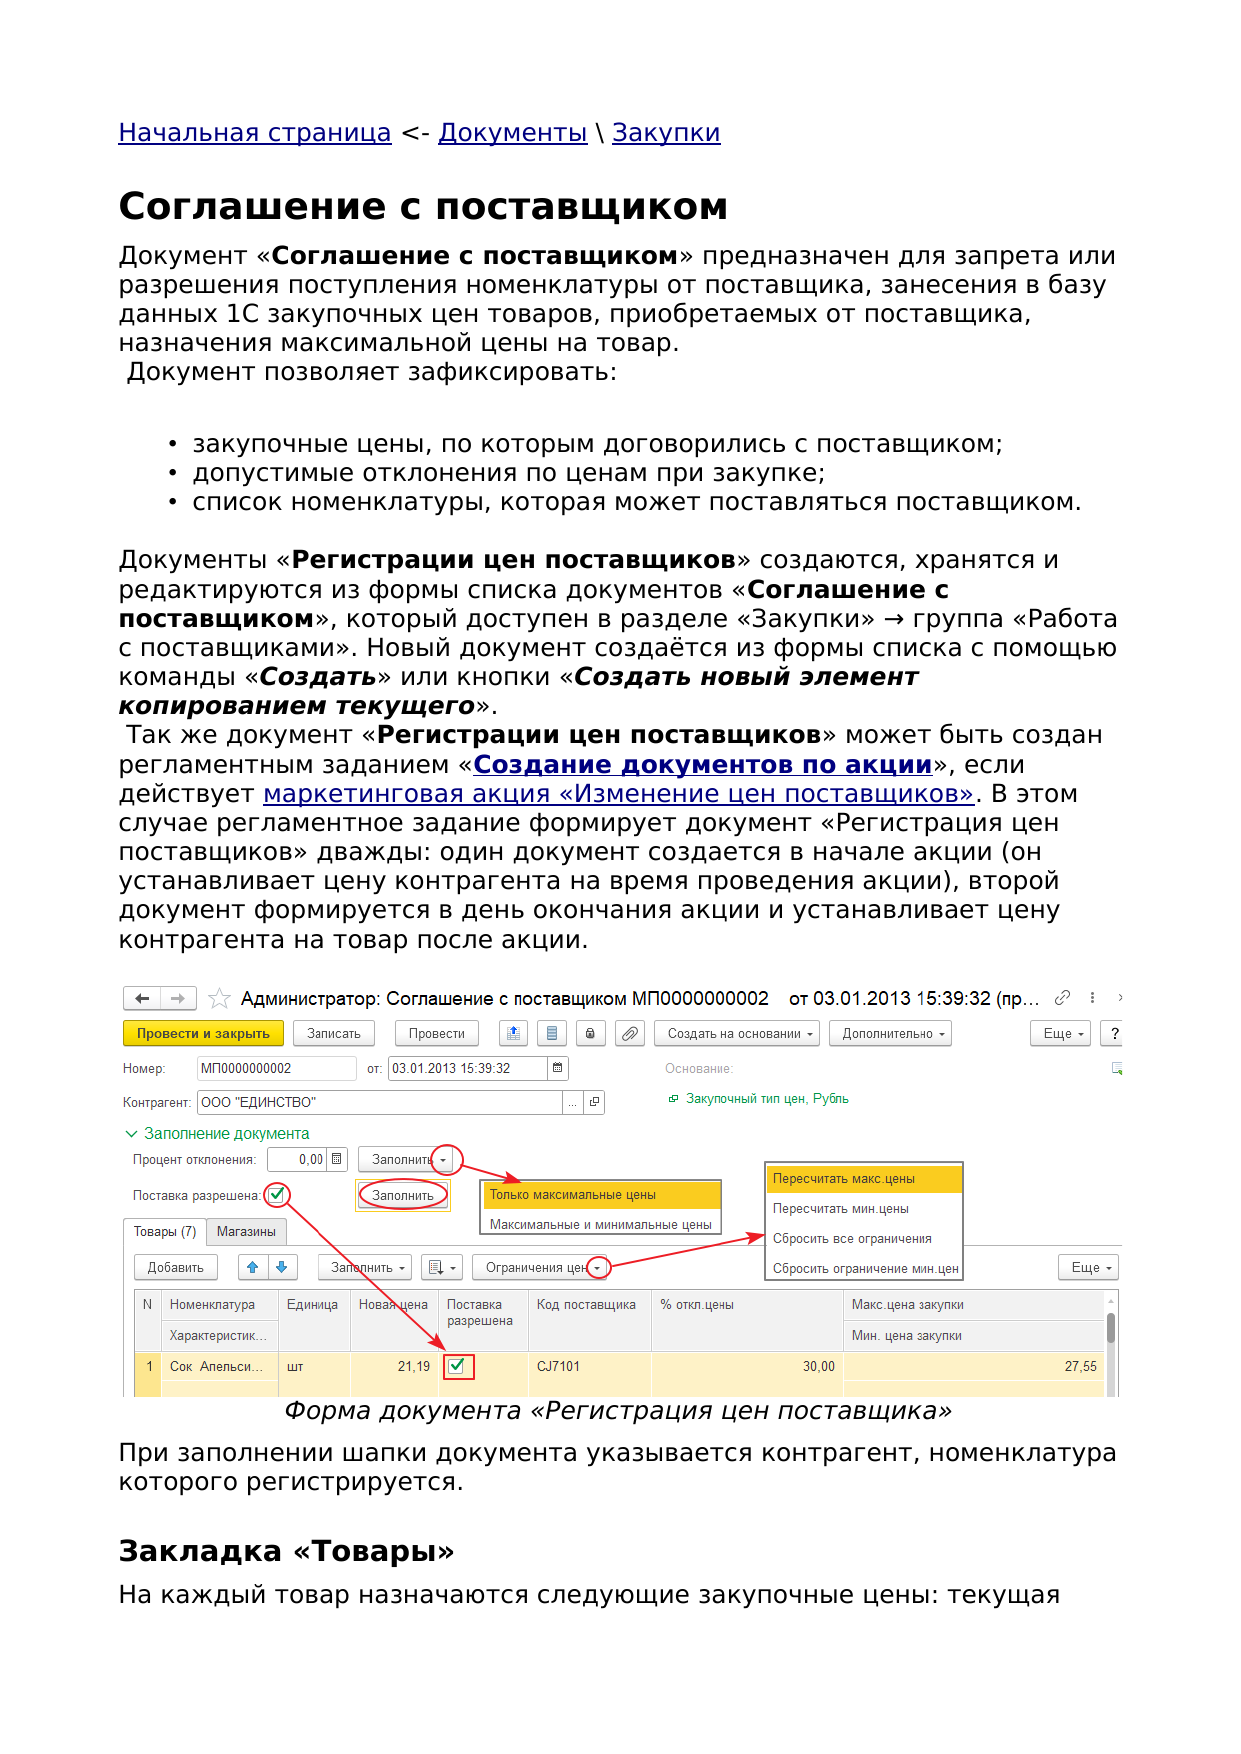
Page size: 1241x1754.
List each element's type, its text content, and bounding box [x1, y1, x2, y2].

subtitle Закладка «Товары» [118, 1534, 1122, 1568]
picture [118, 979, 1123, 1397]
text Форма документа «Регистрация цен поставщика» [118, 1397, 1122, 1426]
text При заполнении шапки документа указывается контрагент, номенклатура которого регистрируется. [118, 1438, 1122, 1496]
text Документ «Соглашение с поставщиком» предназначен для запрета или разрешения поступления номенклатуры от поставщика, занесения в базу данных 1С закупочных цен товаров, приобретаемых от поставщика, назначения максимальной цены на товар. Документ позволяет зафиксировать: [118, 241, 1122, 387]
list список номенклатуры, которая может поставляться поставщиком. [177, 487, 1122, 516]
text Документы «Регистрации цен поставщиков» создаются, хранятся и редактируются из формы списка документов «Соглашение с поставщиком», который доступен в разделе «Закупки» → группа «Работа с поставщиками». Новый документ создаётся из формы списка с помощью команды «Создать» или кнопки «Создать новый элемент копированием текущего». Так же документ «Регистрации цен поставщиков» может быть создан регламентным заданием «Создание документов по акции», если действует маркетинговая акция «Изменение цен поставщиков». В этом случае регламентное задание формирует документ «Регистрация цен поставщиков» дважды: один документ создается в начале акции (он устанавливает цену контрагента на время проведения акции), второй документ формируется в день окончания акции и устанавливает цену контрагента на товар после акции. [118, 546, 1122, 954]
subtitle Соглашение с поставщиком [118, 185, 1122, 228]
list допустимые отклонения по ценам при закупке; [177, 458, 1122, 487]
text Начальная страница <- Документы \ Закупки [118, 118, 1122, 147]
text На каждый товар назначаются следующие закупочные цены: текущая [118, 1580, 1122, 1609]
list закупочные цены, по которым договорились с поставщиком; [177, 429, 1122, 458]
